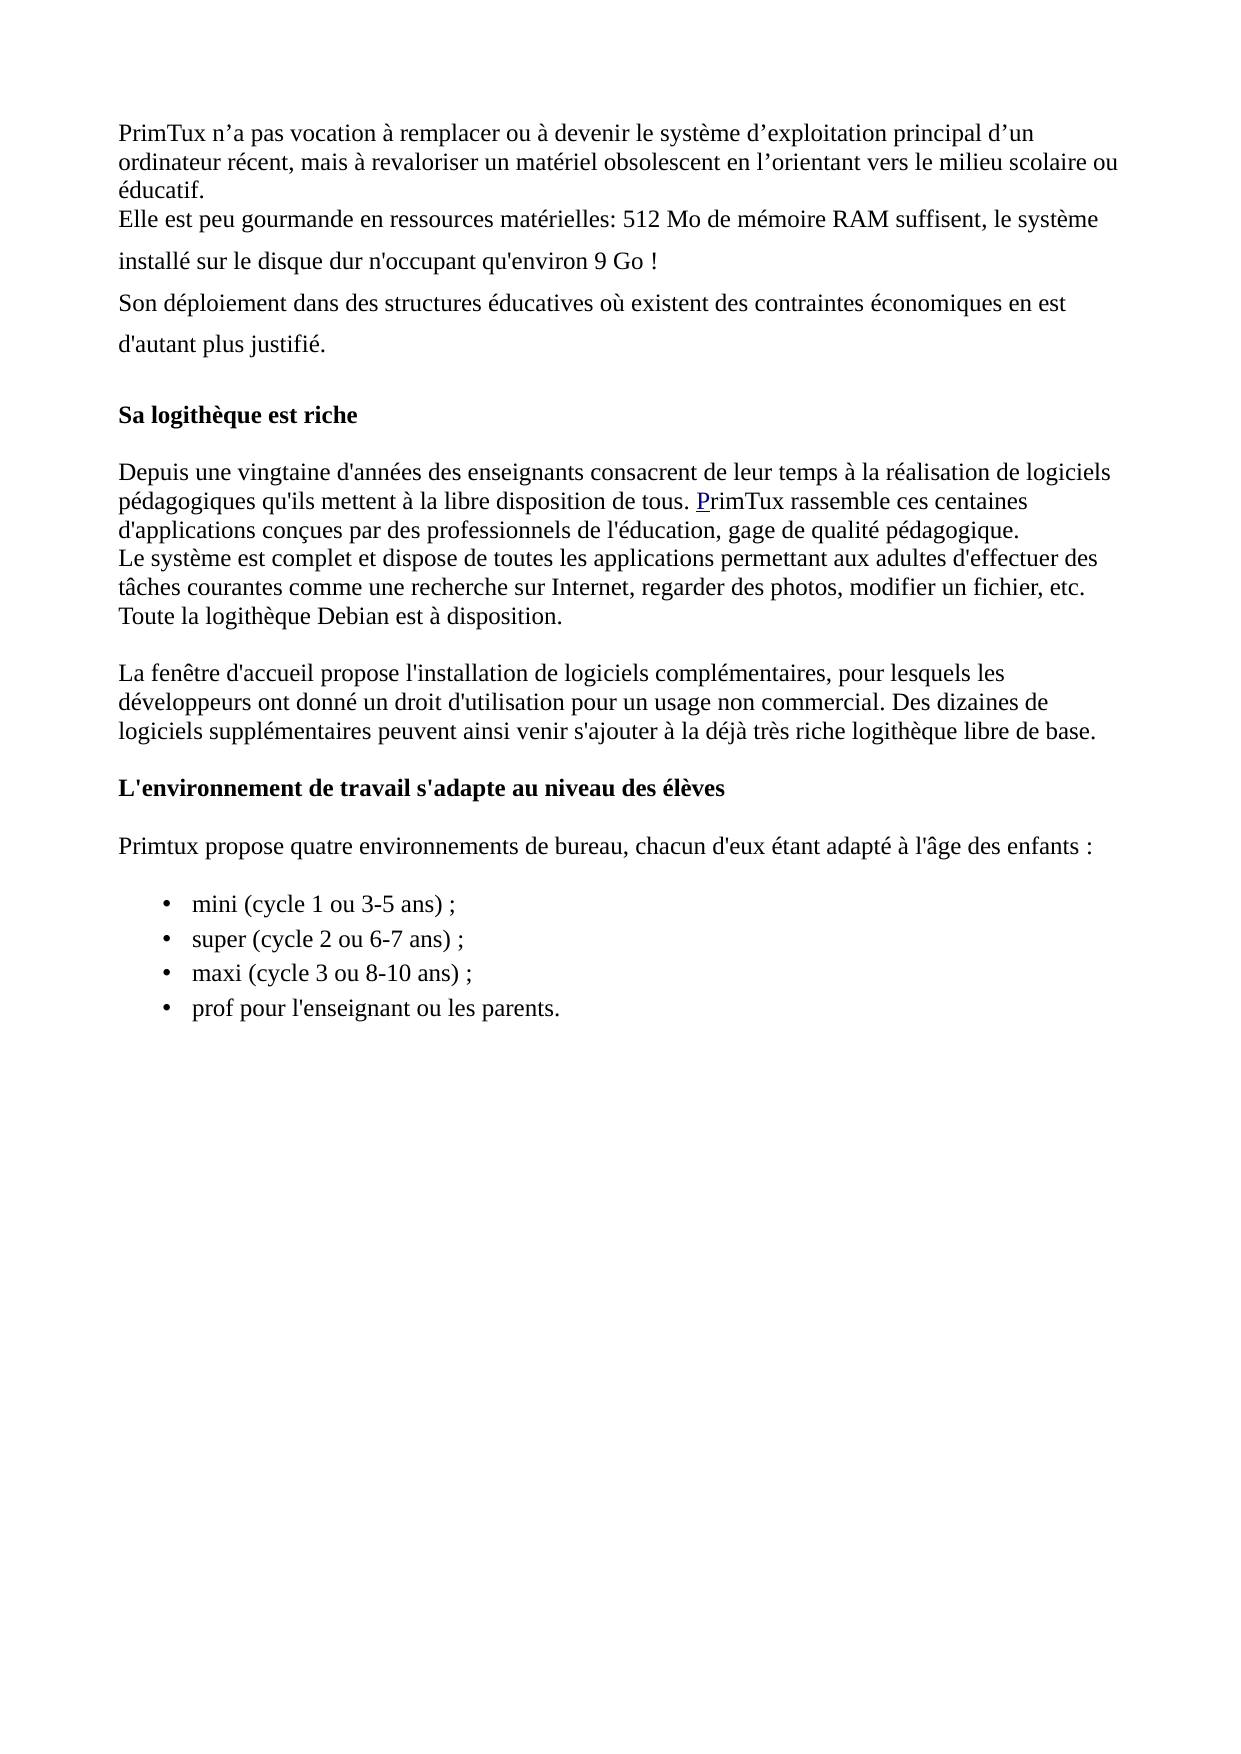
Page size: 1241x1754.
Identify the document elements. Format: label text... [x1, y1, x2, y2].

text La fenêtre d'accueil propose l'installation de logiciels complémentaires, pour lesquels les développeurs ont donné un droit d'utilisation pour un usage non commercial. Des dizaines de logiciels supplémentaires peuvent ainsi venir s'ajouter à la déjà très riche logithèque libre de base. [118, 658, 1122, 745]
list maxi (cycle 3 ou 8-10 ans) ; [162, 958, 1122, 987]
list super (cycle 2 ou 6-7 ans) ; [162, 924, 1122, 952]
list mini (cycle 1 ou 3-5 ans) ; [162, 889, 1122, 918]
text Primtux propose quatre environnements de bureau, chacun d'eux étant adapté à l'âge des enfants : [118, 831, 1122, 860]
text L'environnement de travail s'adapte au niveau des élèves [118, 773, 1122, 802]
text Depuis une vingtaine d'années des enseignants consacrent de leur temps à la réalisation de logiciels pédagogiques qu'ils mettent à la libre disposition de tous. PrimTux rassemble ces centaines d'applications conçues par des professionnels de l'éducation, gage de qualité pédagogique. [118, 457, 1122, 543]
text Le système est complet et dispose de toutes les applications permettant aux adultes d'effectuer des tâches courantes comme une recherche sur Internet, regarder des photos, modifier un fichier, etc. Toute la logithèque Debian est à disposition. [118, 543, 1122, 630]
text Son déploiement dans des structures éducatives où existent des contraintes économiques en est d'autant plus justifié. [118, 288, 1122, 358]
text Sa logithèque est riche [118, 400, 1122, 428]
list prof pour l'enseignant ou les parents. [162, 993, 1122, 1021]
text PrimTux n’a pas vocation à remplacer ou à devenir le système d’exploitation principal d’un ordinateur récent, mais à revaloriser un matériel obsolescent en l’orientant vers le milieu scolaire ou éducatif. [118, 118, 1122, 204]
text Elle est peu gourmande en ressources matérielles: 512 Mo de mémoire RAM suffisent, le système installé sur le disque dur n'occupant qu'environ 9 Go ! [118, 204, 1122, 275]
